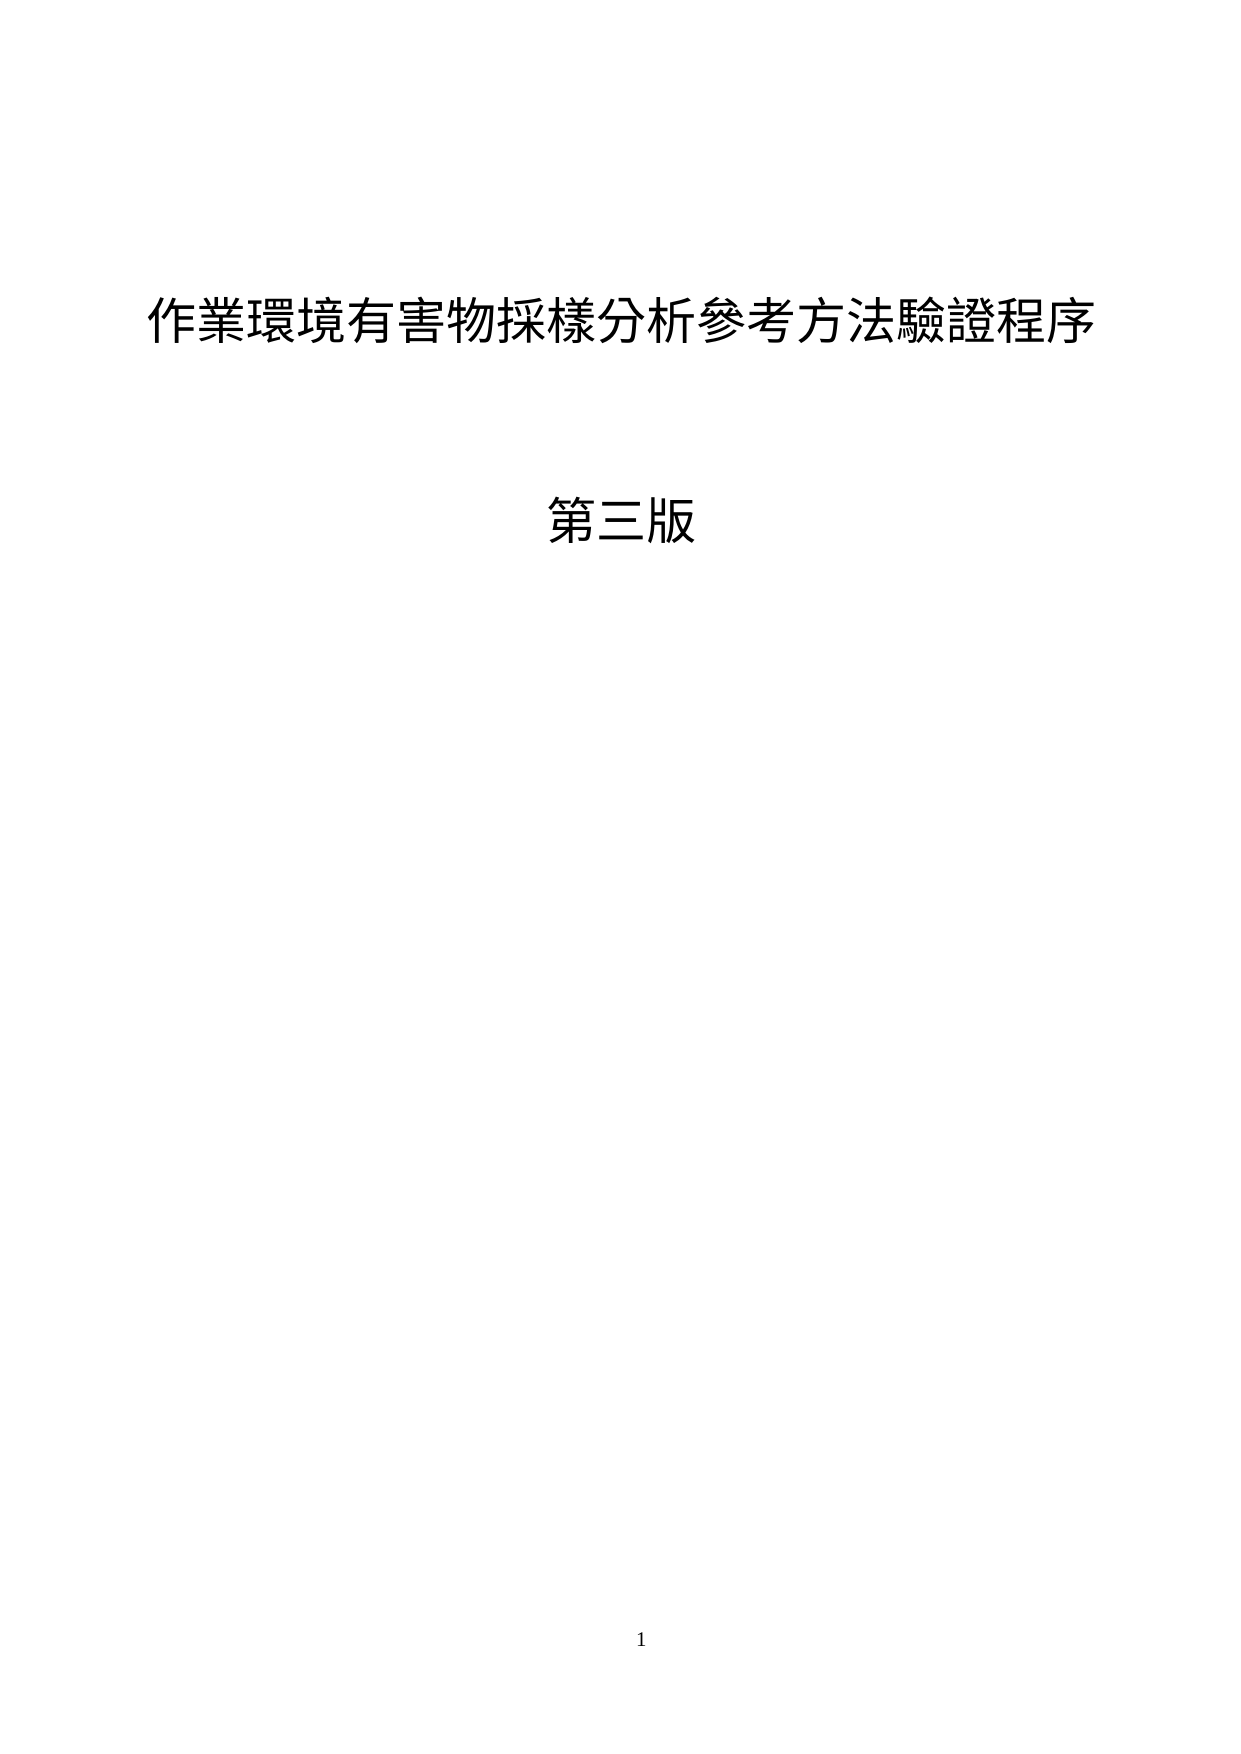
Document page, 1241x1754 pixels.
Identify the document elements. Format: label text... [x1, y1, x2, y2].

text 第三版 [118, 445, 1122, 570]
text 作業環境有害物採樣分析參考方法驗證程序 [118, 245, 1122, 370]
